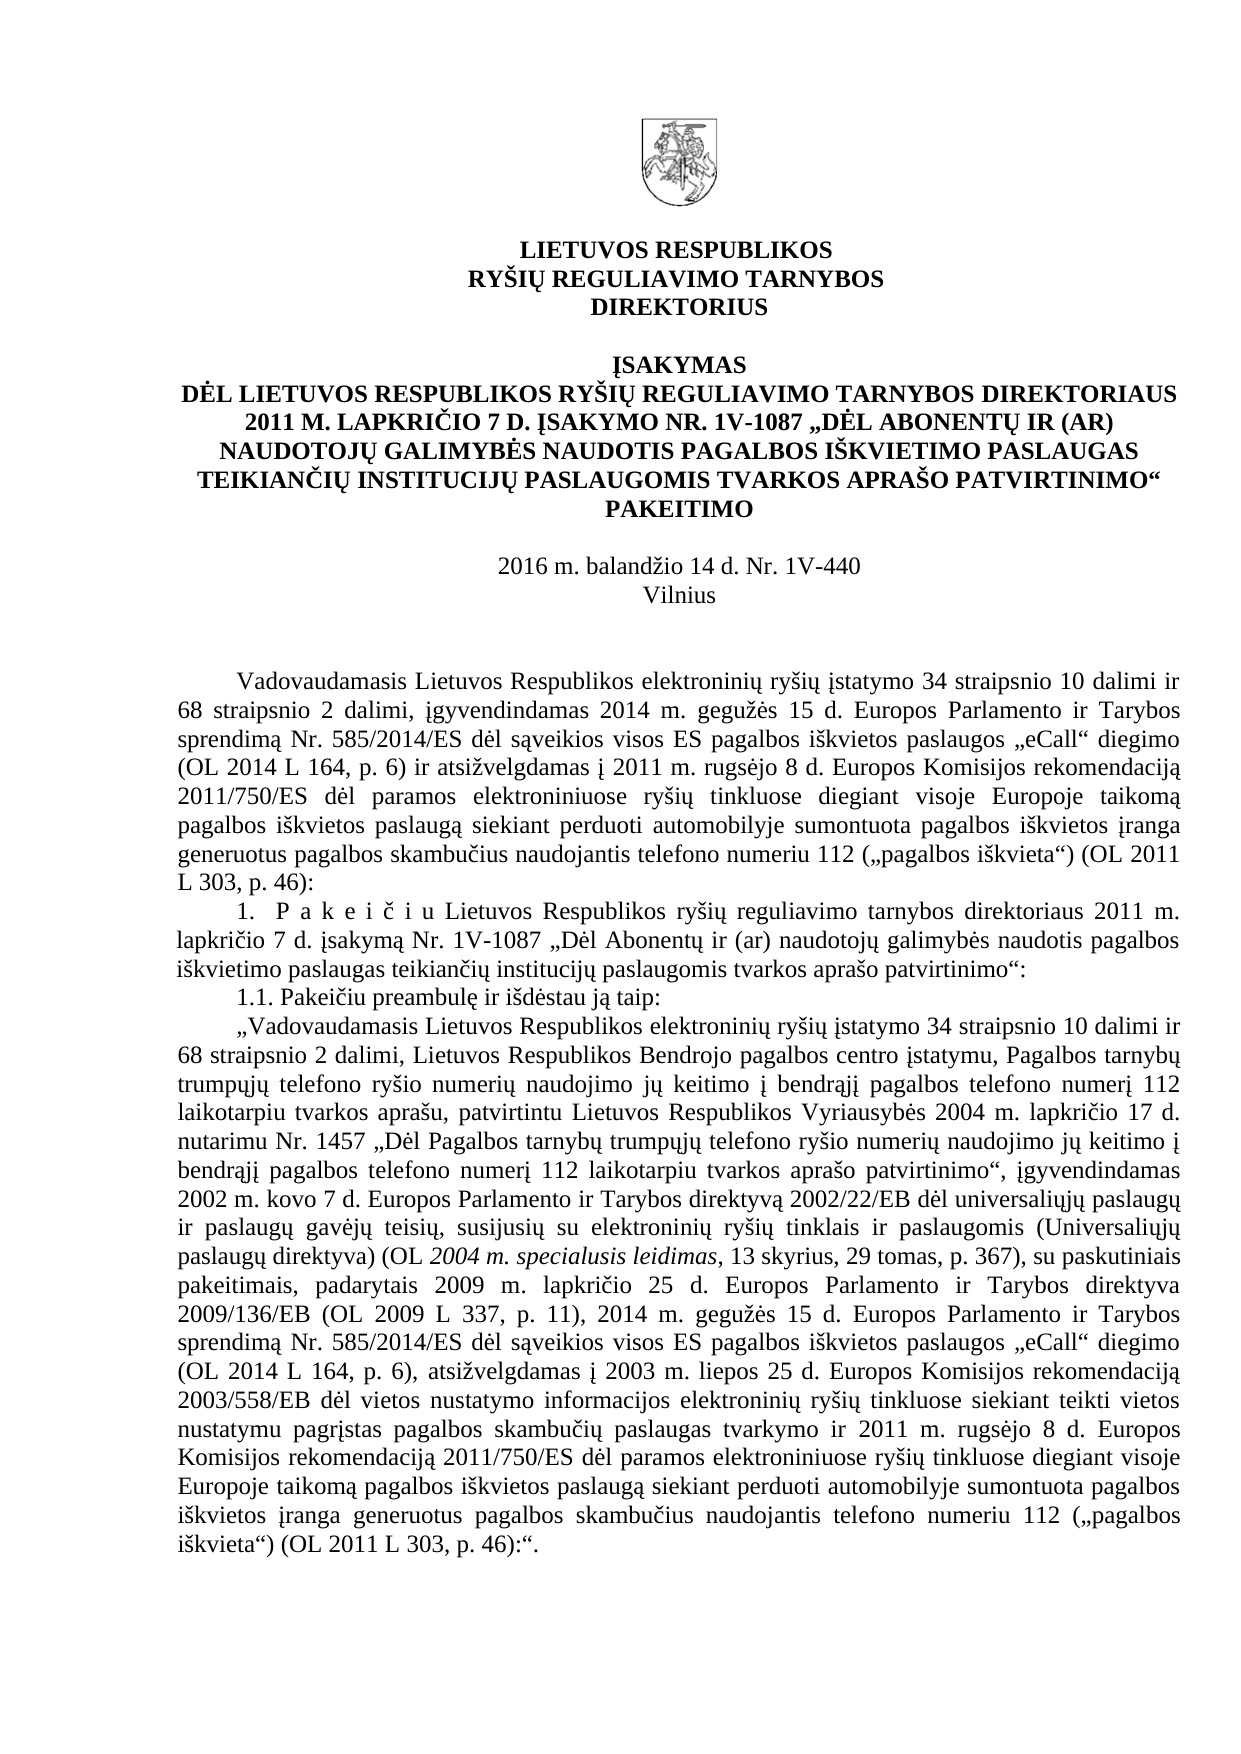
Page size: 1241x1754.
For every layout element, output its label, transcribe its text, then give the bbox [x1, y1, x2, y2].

text RYŠIŲ REGULIAVIMO TARNYBOS [177, 264, 1181, 292]
text ĮSAKYMAS [177, 350, 1181, 379]
text DĖL LIETUVOS RESPUBLIKOS RYŠIŲ REGULIAVIMO TARNYBOS DIREKTORIAUS 2011 M. LAPKRIČIO 7 D. ĮSAKYMO NR. 1V-1087 „DĖL ABONENTŲ IR (AR) NAUDOTOJŲ GALIMYBĖS NAUDOTIS PAGALBOS IŠKVIETIMO PASLAUGAS TEIKIANČIŲ INSTITUCIJŲ PASLAUGOMIS TVARKOS APRAŠO PATVIRTINIMO“ PAKEITIMO [177, 379, 1181, 522]
subtitle DIREKTORIUS [177, 292, 1181, 321]
text 2016 m. balandžio 14 d. Nr. 1V-440 [177, 551, 1181, 580]
text 1. P a k e i č i u Lietuvos Respublikos ryšių reguliavimo tarnybos direktoriaus 2011 m. lapkričio 7 d. įsakymą Nr. 1V-1087 „Dėl Abonentų ir (ar) naudotojų galimybės naudotis pagalbos iškvietimo paslaugas teikiančių institucijų paslaugomis tvarkos aprašo patvirtinimo“: [176, 896, 1181, 982]
text Vadovaudamasis Lietuvos Respublikos elektroninių ryšių įstatymo 34 straipsnio 10 dalimi ir 68 straipsnio 2 dalimi, įgyvendindamas 2014 m. gegužės 15 d. Europos Parlamento ir Tarybos sprendimą Nr. 585/2014/ES dėl sąveikios visos ES pagalbos iškvietos paslaugos „eCall“ diegimo (OL 2014 L 164, p. 6) ir atsižvelgdamas į 2011 m. rugsėjo 8 d. Europos Komisijos rekomendaciją 2011/750/ES dėl paramos elektroniniuose ryšių tinkluose diegiant visoje Europoje taikomą pagalbos iškvietos paslaugą siekiant perduoti automobilyje sumontuota pagalbos iškvietos įranga generuotus pagalbos skambučius naudojantis telefono numeriu 112 („pagalbos iškvieta“) (OL 2011 L 303, p. 46): [177, 666, 1181, 896]
text 1.1. Pakeičiu preambulę ir išdėstau ją taip: [177, 982, 1181, 1011]
text „Vadovaudamasis Lietuvos Respublikos elektroninių ryšių įstatymo 34 straipsnio 10 dalimi ir 68 straipsnio 2 dalimi, Lietuvos Respublikos Bendrojo pagalbos centro įstatymu, Pagalbos tarnybų trumpųjų telefono ryšio numerių naudojimo jų keitimo į bendrąjį pagalbos telefono numerį 112 laikotarpiu tvarkos aprašu, patvirtintu Lietuvos Respublikos Vyriausybės 2004 m. lapkričio 17 d. nutarimu Nr. 1457 „Dėl Pagalbos tarnybų trumpųjų telefono ryšio numerių naudojimo jų keitimo į bendrąjį pagalbos telefono numerį 112 laikotarpiu tvarkos aprašo patvirtinimo“, įgyvendindamas 2002 m. kovo 7 d. Europos Parlamento ir Tarybos direktyvą 2002/22/EB dėl universaliųjų paslaugų ir paslaugų gavėjų teisių, susijusių su elektroninių ryšių tinklais ir paslaugomis (Universaliųjų paslaugų direktyva) (OL 2004 m. specialusis leidimas, 13 skyrius, 29 tomas, p. 367), su paskutiniais pakeitimais, padarytais 2009 m. lapkričio 25 d. Europos Parlamento ir Tarybos direktyva 2009/136/EB (OL 2009 L 337, p. 11), 2014 m. gegužės 15 d. Europos Parlamento ir Tarybos sprendimą Nr. 585/2014/ES dėl sąveikios visos ES pagalbos iškvietos paslaugos „eCall“ diegimo (OL 2014 L 164, p. 6), atsižvelgdamas į 2003 m. liepos 25 d. Europos Komisijos rekomendaciją 2003/558/EB dėl vietos nustatymo informacijos elektroninių ryšių tinkluose siekiant teikti vietos nustatymu pagrįstas pagalbos skambučių paslaugas tvarkymo ir 2011 m. rugsėjo 8 d. Europos Komisijos rekomendaciją 2011/750/ES dėl paramos elektroniniuose ryšių tinkluose diegiant visoje Europoje taikomą pagalbos iškvietos paslaugą siekiant perduoti automobilyje sumontuota pagalbos iškvietos įranga generuotus pagalbos skambučius naudojantis telefono numeriu 112 („pagalbos iškvieta“) (OL 2011 L 303, p. 46):“. [177, 1011, 1181, 1557]
text Vilnius [177, 580, 1181, 609]
text LIETUVOS RESPUBLIKOS [177, 235, 1181, 264]
